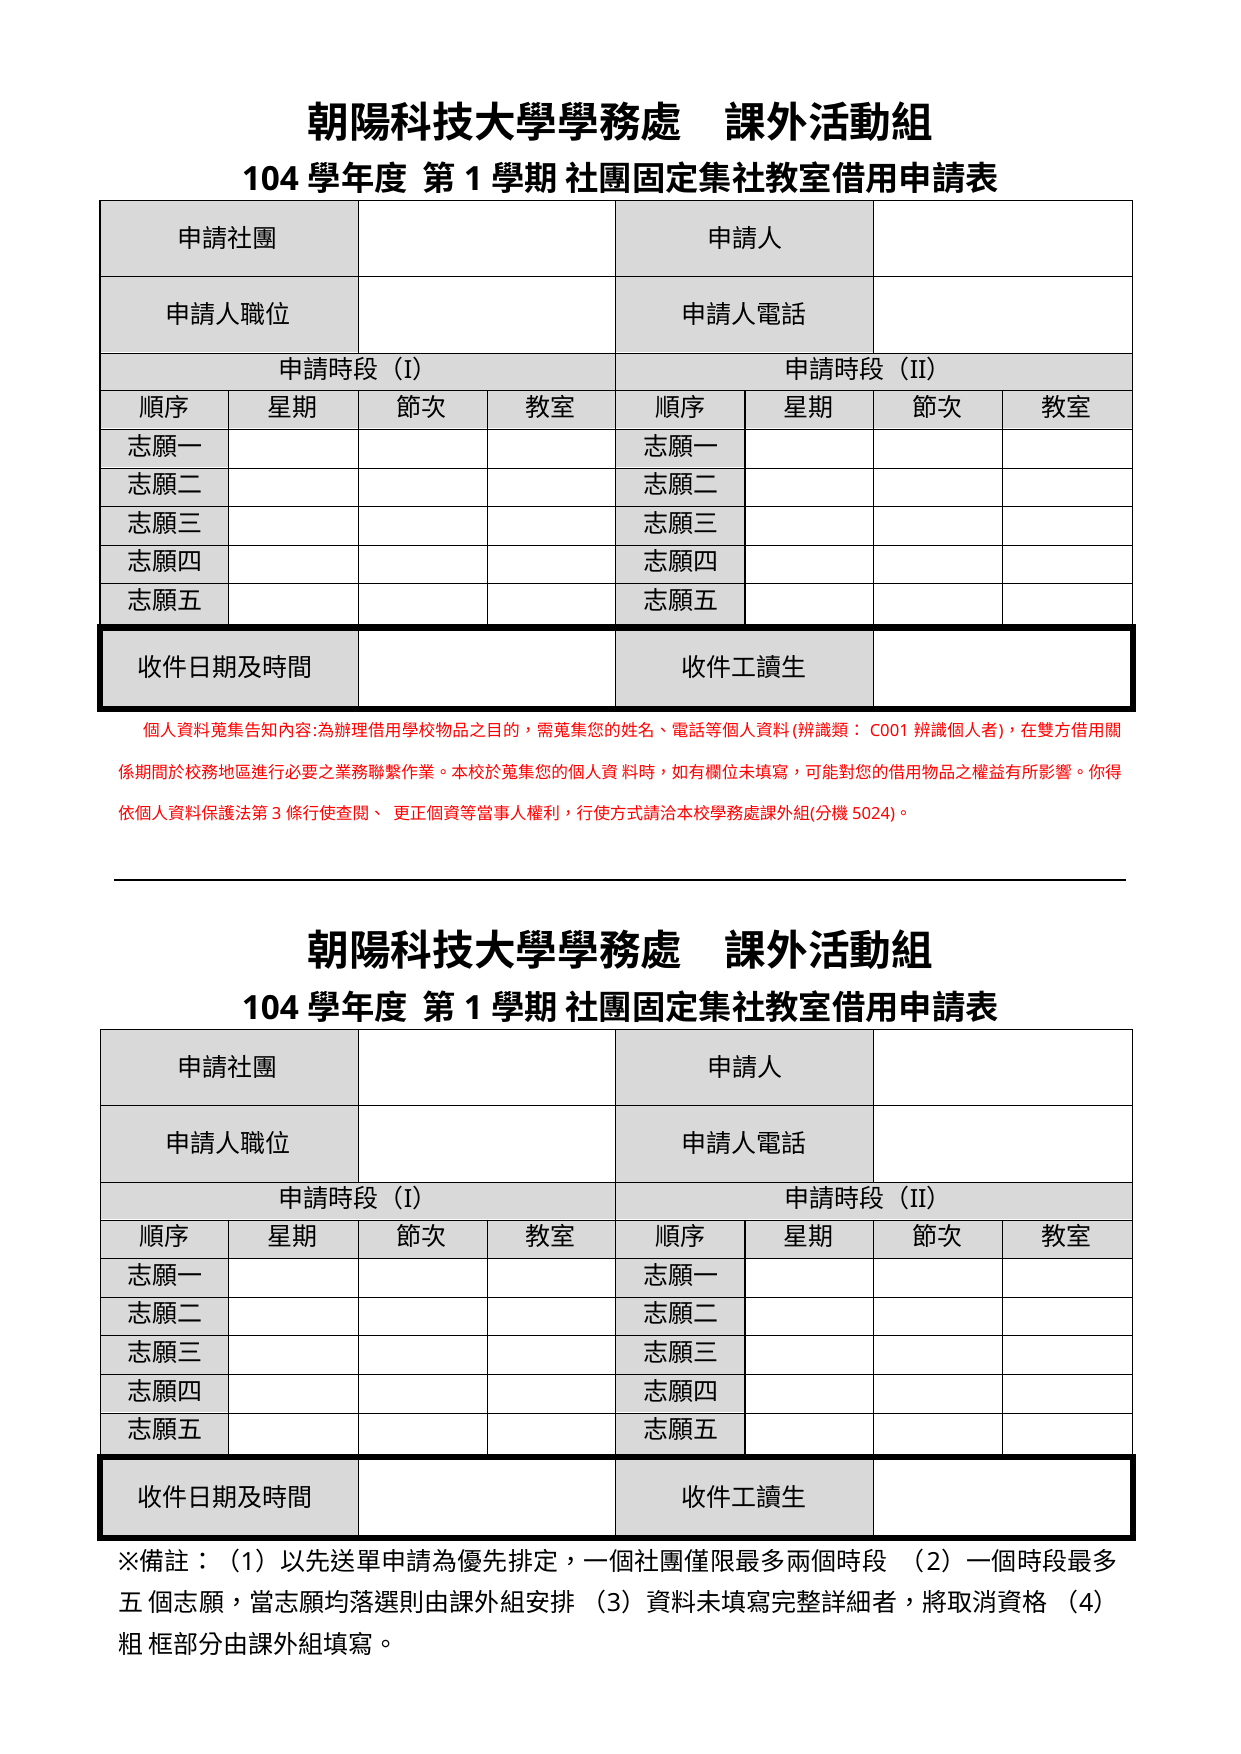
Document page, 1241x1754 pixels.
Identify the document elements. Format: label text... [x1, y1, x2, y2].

subtitle 朝陽科技大學學務處 課外活動組 [92, 96, 1148, 148]
table_cell 申請人職位 [101, 1106, 358, 1182]
table_cell 教室 [1003, 391, 1132, 428]
table_cell 節次 [359, 391, 487, 428]
table_cell 申請人職位 [101, 277, 358, 352]
table_cell [746, 1336, 873, 1374]
table_header [874, 201, 1132, 276]
table_cell [874, 584, 1002, 624]
table_cell [1003, 1336, 1132, 1374]
table_cell [746, 1414, 873, 1454]
table_cell 志願二 [101, 1298, 228, 1335]
table_cell [359, 631, 615, 706]
table_cell [229, 1375, 358, 1412]
table_cell [874, 277, 1132, 352]
table_cell 教室 [488, 391, 615, 428]
table_cell [874, 1375, 1002, 1412]
table_cell [874, 1106, 1132, 1182]
table_cell 順序 [616, 1221, 744, 1258]
table_cell [488, 584, 615, 624]
table_cell 志願五 [101, 1414, 228, 1454]
table_cell [746, 1375, 873, 1412]
table_cell 教室 [1003, 1221, 1132, 1258]
table_cell 志願一 [616, 430, 744, 467]
subtitle 朝陽科技大學學務處 課外活動組 [92, 922, 1148, 977]
table_cell 申請人電話 [616, 277, 873, 352]
table_cell 志願二 [616, 1298, 744, 1335]
table_cell [746, 1259, 873, 1297]
table_cell [874, 631, 1130, 706]
table_cell [359, 277, 615, 352]
table_header [359, 201, 615, 276]
text 個人資料蒐集告知內容:為辦理借用學校物品之目的，需蒐集您的姓名、電話等個人資料(辨識類： C001 辨識個人者)，在雙方借用關 係期間於校務地區進行必要之業務聯繫作業。本校於蒐集您的個人資 料時，如有欄位未填寫，可能對您的借用物品之權益有所影響。你得依個人資料保護法第 3 條行使查閱、 更正個資等當事人權利，行使方式請洽本校學務處課外組(分機 5024)。 [118, 717, 1122, 824]
table_cell 順序 [616, 391, 744, 428]
subtitle 104 學年度 第 1 學期 社團固定集社教室借用申請表 [92, 981, 1149, 1029]
table_cell 志願一 [101, 1259, 228, 1297]
table_cell [488, 1414, 615, 1454]
table_header 申請社團 [101, 1030, 358, 1105]
table_cell 星期 [746, 391, 873, 428]
table_cell 收件工讀生 [616, 1460, 873, 1535]
table_cell [874, 1259, 1002, 1297]
table_cell 順序 [101, 1221, 228, 1258]
table_cell 節次 [874, 1221, 1002, 1258]
table_cell [359, 546, 487, 583]
table_cell [746, 1298, 873, 1335]
table_cell 志願四 [101, 546, 228, 583]
table_cell [1003, 1259, 1132, 1297]
table_cell [488, 1259, 615, 1297]
table_cell [229, 469, 358, 506]
table_cell [1003, 1414, 1132, 1454]
table_cell 順序 [101, 391, 228, 428]
table_header 申請人 [616, 201, 873, 276]
table_cell [746, 546, 873, 583]
table_cell [229, 1298, 358, 1335]
table_cell [359, 584, 487, 624]
table_cell [874, 1336, 1002, 1374]
table_cell 志願二 [101, 469, 228, 506]
table_cell 申請人電話 [616, 1106, 873, 1182]
table_cell 收件日期及時間 [103, 631, 358, 706]
table_cell [488, 430, 615, 467]
table_cell [1003, 584, 1132, 624]
table_cell 志願二 [616, 469, 744, 506]
table_cell [359, 1375, 487, 1412]
table_header [359, 1030, 615, 1105]
table_cell [874, 430, 1002, 467]
table_cell [488, 1336, 615, 1374]
table_cell [746, 430, 873, 467]
table_cell 申請時段（II） [616, 354, 1132, 390]
table_cell [874, 1414, 1002, 1454]
table_cell [359, 1259, 487, 1297]
table_cell 教室 [488, 1221, 615, 1258]
table_cell 星期 [746, 1221, 873, 1258]
table_cell [488, 1298, 615, 1335]
subtitle 104 學年度 第 1 學期 社團固定集社教室借用申請表 [92, 151, 1149, 200]
table_cell 申請時段（II） [616, 1183, 1132, 1219]
table_cell 節次 [359, 1221, 487, 1258]
table_cell [874, 469, 1002, 506]
table_cell [746, 507, 873, 545]
table_cell 志願三 [101, 1336, 228, 1374]
table_cell [488, 469, 615, 506]
table_cell 志願一 [101, 430, 228, 467]
table_cell [229, 507, 358, 545]
table_cell [359, 430, 487, 467]
table_header [874, 1030, 1132, 1105]
table_cell [746, 469, 873, 506]
table_cell [1003, 507, 1132, 545]
table_cell [1003, 430, 1132, 467]
table_cell [359, 1106, 615, 1182]
table_cell [1003, 469, 1132, 506]
table_cell [359, 1460, 615, 1535]
table_cell [488, 507, 615, 545]
table_cell [359, 469, 487, 506]
table_cell 星期 [229, 391, 358, 428]
table_cell 志願三 [101, 507, 228, 545]
table_cell [1003, 546, 1132, 583]
table_cell 收件日期及時間 [103, 1460, 358, 1535]
table_cell [746, 584, 873, 624]
table_cell [229, 546, 358, 583]
table_header 申請人 [616, 1030, 873, 1105]
table_cell [359, 507, 487, 545]
table_cell 志願四 [616, 1375, 744, 1412]
table_cell 志願四 [101, 1375, 228, 1412]
table_cell [874, 1298, 1002, 1335]
table_cell [359, 1298, 487, 1335]
table_cell [874, 546, 1002, 583]
table_cell 節次 [874, 391, 1002, 428]
table_cell 志願三 [616, 507, 744, 545]
table_cell [1003, 1298, 1132, 1335]
table_cell 志願三 [616, 1336, 744, 1374]
table_cell [874, 507, 1002, 545]
table_cell 志願五 [616, 584, 744, 624]
table_cell [488, 1375, 615, 1412]
table_cell 志願五 [616, 1414, 744, 1454]
table_cell 申請時段（I） [101, 354, 615, 390]
table_cell 志願一 [616, 1259, 744, 1297]
table_cell 志願四 [616, 546, 744, 583]
table_cell [488, 546, 615, 583]
table_cell 申請時段（I） [101, 1183, 615, 1219]
table_cell [359, 1414, 487, 1454]
table_cell 星期 [229, 1221, 358, 1258]
table_cell 收件工讀生 [616, 631, 873, 706]
table_cell [874, 1460, 1130, 1535]
text ※備註：（1）以先送單申請為優先排定，一個社團僅限最多兩個時段 （2）一個時段最多五 個志願，當志願均落選則由課外組安排 （3）資料未填寫完整詳細者，將取消資格 （4）粗 框部分由課外組填寫。 [118, 1541, 1118, 1661]
table_header 申請社團 [101, 201, 358, 276]
table_cell [229, 1259, 358, 1297]
table_cell [229, 1414, 358, 1454]
table_cell [229, 1336, 358, 1374]
table_cell [229, 430, 358, 467]
table_cell [1003, 1375, 1132, 1412]
table_cell [359, 1336, 487, 1374]
table_cell [229, 584, 358, 624]
table_cell 志願五 [101, 584, 228, 624]
